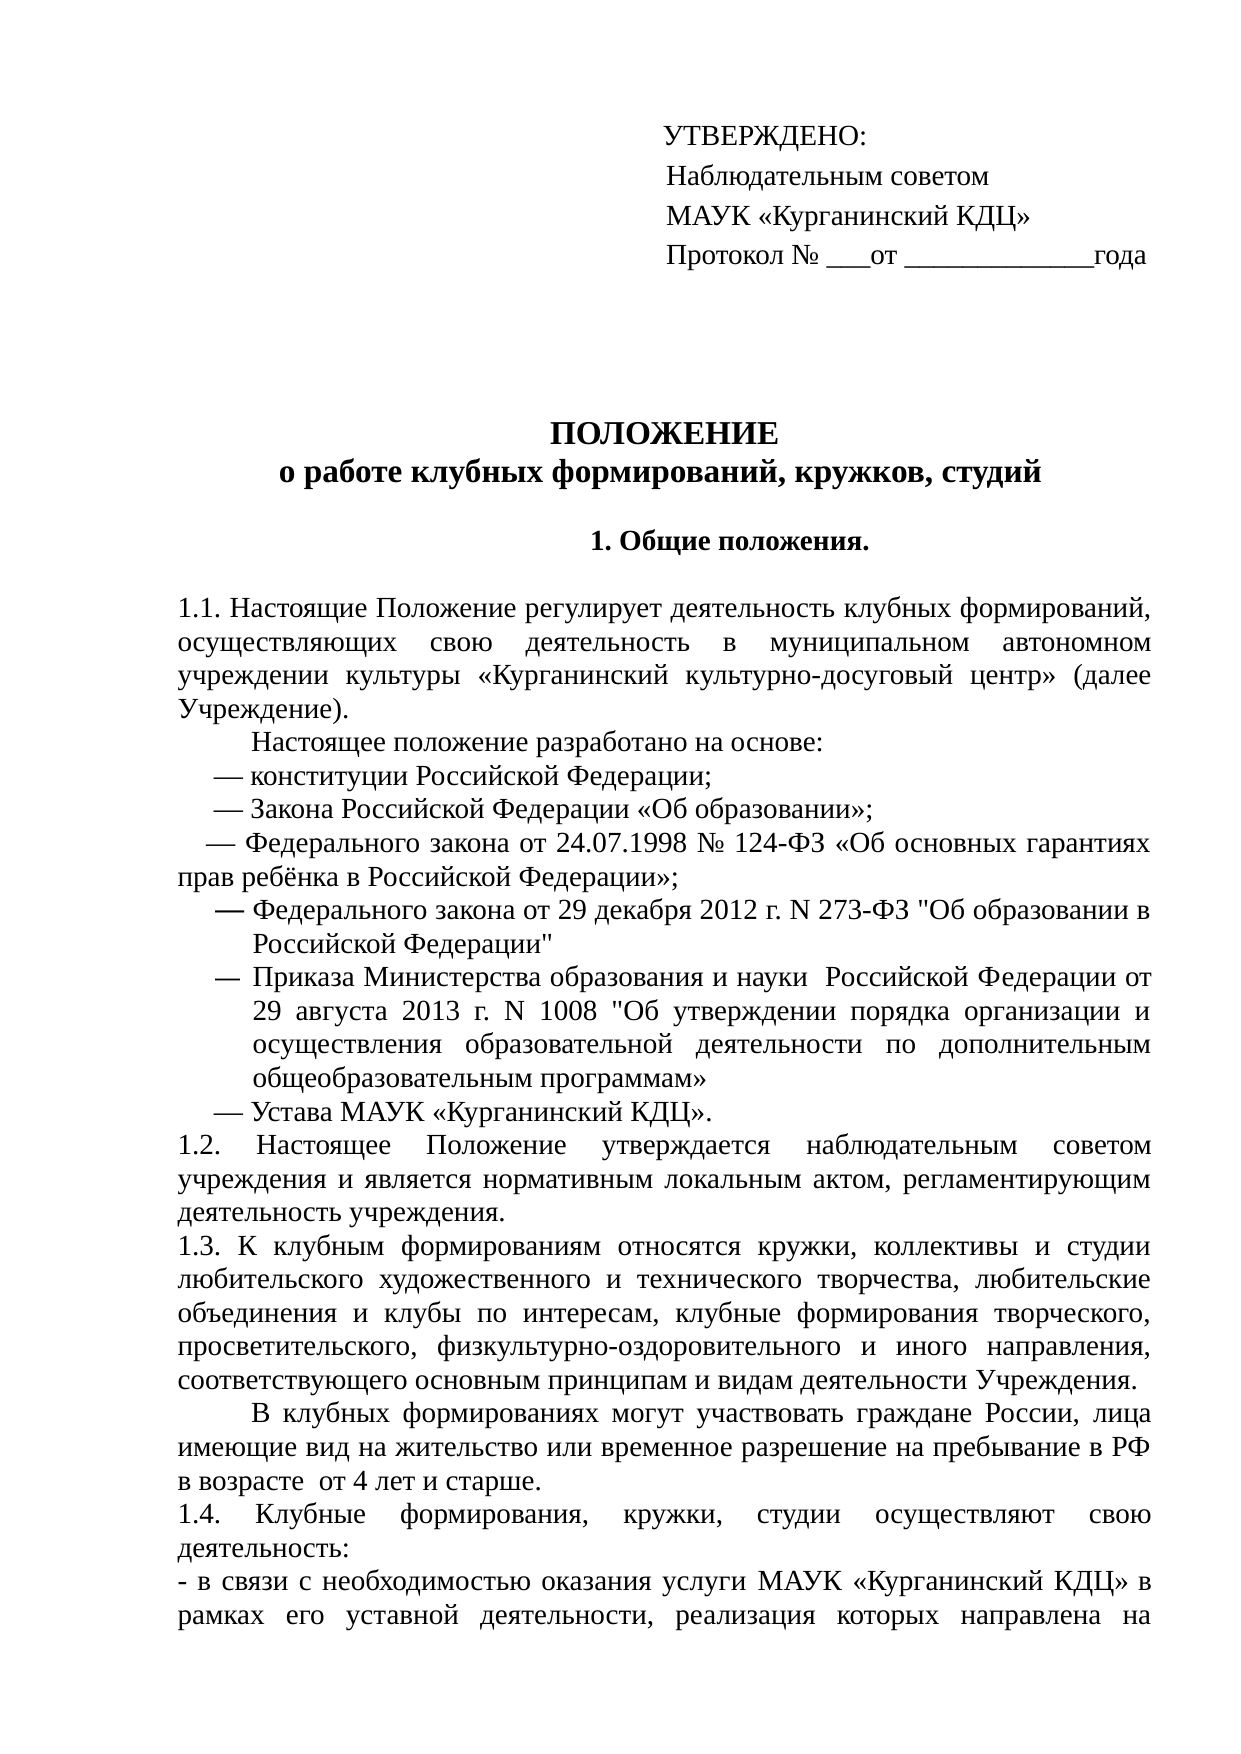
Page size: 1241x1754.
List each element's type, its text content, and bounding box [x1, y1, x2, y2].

list Федерального закона от 29 декабря 2012 г. N 273-ФЗ "Об образовании в Российской Федерации" [215, 892, 1152, 959]
text Настоящее положение разработано на основе: [177, 724, 1152, 758]
text — Устава МАУК «Курганинский КДЦ». [177, 1094, 1152, 1127]
text — Федерального закона от 24.07.1998 № 124-ФЗ «Об основных гарантиях прав ребёнка в Российской Федерации»; [177, 825, 1152, 892]
text МАУК «Курганинский КДЦ» [177, 198, 1152, 231]
text 1.4. Клубные формирования, кружки, студии осуществляют свою деятельность: [177, 1496, 1152, 1563]
text Протокол № ___от _____________года [177, 237, 1152, 271]
text УТВЕРЖДЕНО: [177, 118, 1152, 152]
text В клубных формированиях могут участвовать граждане России, лица имеющие вид на жительство или временное разрешение на пребывание в РФ в возрасте от 4 лет и старше. [177, 1396, 1152, 1496]
text ПОЛОЖЕНИЕ [177, 413, 1152, 451]
text Наблюдательным советом [177, 158, 1152, 191]
text - в связи с необходимостью оказания услуги МАУК «Курганинский КДЦ» в рамках его уставной деятельности, реализация которых направлена на [177, 1563, 1152, 1630]
text о работе клубных формирований, кружков, студий [177, 451, 1152, 490]
list 1. Общие положения. [552, 523, 1152, 557]
text 1.3. К клубным формированиям относятся кружки, коллективы и студии любительского художественного и технического творчества, любительские объединения и клубы по интересам, клубные формирования творческого, просветительского, физкультурно-оздоровительного и иного направления, соответствующего основным принципам и видам деятельности Учреждения. [177, 1228, 1152, 1396]
text 1.2. Настоящее Положение утверждается наблюдательным советом учреждения и является нормативным локальным актом, регламентирующим деятельность учреждения. [177, 1127, 1152, 1228]
text — Закона Российской Федерации «Об образовании»; [177, 792, 1152, 825]
list Приказа Министерства образования и науки Российской Федерации от 29 августа 2013 г. N 1008 "Об утверждении порядка организации и осуществления образовательной деятельности по дополнительным общеобразовательным программам» [215, 959, 1152, 1094]
text 1.1. Настоящие Положение регулирует деятельность клубных формирований, осуществляющих свою деятельность в муниципальном автономном учреждении культуры «Курганинский культурно-досуговый центр» (далее Учреждение). [177, 590, 1152, 724]
text — конституции Российской Федерации; [177, 758, 1152, 792]
